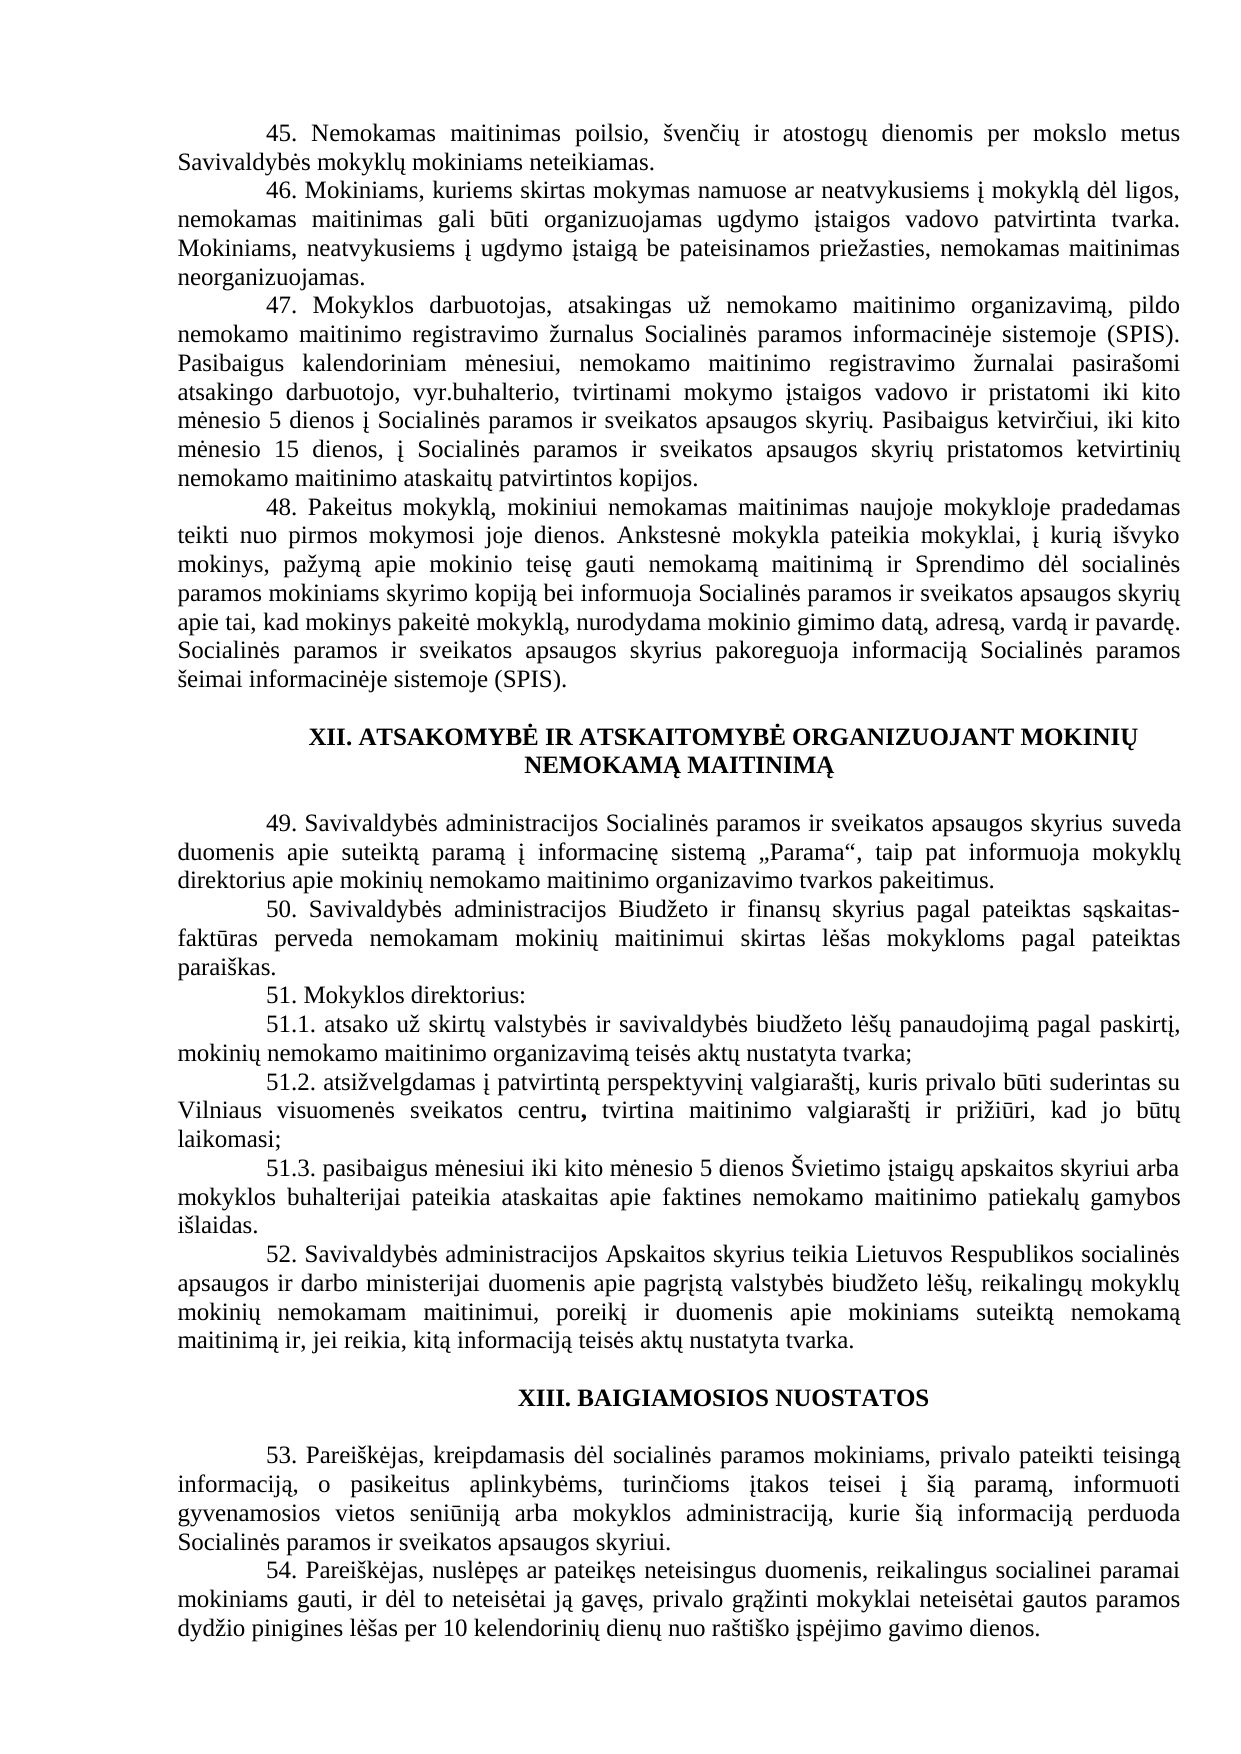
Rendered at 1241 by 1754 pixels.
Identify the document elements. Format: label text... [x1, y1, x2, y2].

text 54. Pareiškėjas, nuslėpęs ar pateikęs neteisingus duomenis, reikalingus socialinei paramai mokiniams gauti, ir dėl to neteisėtai ją gavęs, privalo grąžinti mokyklai neteisėtai gautos paramos dydžio pinigines lėšas per 10 kelendorinių dienų nuo raštiško įspėjimo gavimo dienos. [177, 1556, 1181, 1642]
text 53. Pareiškėjas, kreipdamasis dėl socialinės paramos mokiniams, privalo pateikti teisingą informaciją, o pasikeitus aplinkybėms, turinčioms įtakos teisei į šią paramą, informuoti gyvenamosios vietos seniūniją arba mokyklos administraciją, kurie šią informaciją perduoda Socialinės paramos ir sveikatos apsaugos skyriui. [177, 1441, 1181, 1556]
text XIII. BAIGIAMOSIOS NUOSTATOS [177, 1383, 1181, 1412]
text 52. Savivaldybės administracijos Apskaitos skyrius teikia Lietuvos Respublikos socialinės apsaugos ir darbo ministerijai duomenis apie pagrįstą valstybės biudžeto lėšų, reikalingų mokyklų mokinių nemokamam maitinimui, poreikį ir duomenis apie mokiniams suteiktą nemokamą maitinimą ir, jei reikia, kitą informaciją teisės aktų nustatyta tvarka. [177, 1239, 1181, 1354]
text 50. Savivaldybės administracijos Biudžeto ir finansų skyrius pagal pateiktas sąskaitas-faktūras perveda nemokamam mokinių maitinimui skirtas lėšas mokykloms pagal pateiktas paraiškas. [177, 894, 1181, 981]
text 51.3. pasibaigus mėnesiui iki kito mėnesio 5 dienos Švietimo įstaigų apskaitos skyriui arba mokyklos buhalterijai pateikia ataskaitas apie faktines nemokamo maitinimo patiekalų gamybos išlaidas. [177, 1153, 1181, 1239]
text 51.1. atsako už skirtų valstybės ir savivaldybės biudžeto lėšų panaudojimą pagal paskirtį, mokinių nemokamo maitinimo organizavimą teisės aktų nustatyta tvarka; [177, 1009, 1181, 1067]
text 45. Nemokamas maitinimas poilsio, švenčių ir atostogų dienomis per mokslo metus Savivaldybės mokyklų mokiniams neteikiamas. [177, 118, 1181, 176]
text 47. Mokyklos darbuotojas, atsakingas už nemokamo maitinimo organizavimą, pildo nemokamo maitinimo registravimo žurnalus Socialinės paramos informacinėje sistemoje (SPIS). Pasibaigus kalendoriniam mėnesiui, nemokamo maitinimo registravimo žurnalai pasirašomi atsakingo darbuotojo, vyr.buhalterio, tvirtinami mokymo įstaigos vadovo ir pristatomi iki kito mėnesio 5 dienos į Socialinės paramos ir sveikatos apsaugos skyrių. Pasibaigus ketvirčiui, iki kito mėnesio 15 dienos, į Socialinės paramos ir sveikatos apsaugos skyrių pristatomos ketvirtinių nemokamo maitinimo ataskaitų patvirtintos kopijos. [177, 291, 1181, 492]
text XII. ATSAKOMYBĖ IR ATSKAITOMYBĖ ORGANIZUOJANT MOKINIŲ NEMOKAMĄ MAITINIMĄ [177, 722, 1181, 779]
text 51. Mokyklos direktorius: [177, 981, 1181, 1009]
text 49. Savivaldybės administracijos Socialinės paramos ir sveikatos apsaugos skyrius suveda duomenis apie suteiktą paramą į informacinę sistemą „Parama“, taip pat informuoja mokyklų direktorius apie mokinių nemokamo maitinimo organizavimo tvarkos pakeitimus. [177, 808, 1181, 894]
text 46. Mokiniams, kuriems skirtas mokymas namuose ar neatvykusiems į mokyklą dėl ligos, nemokamas maitinimas gali būti organizuojamas ugdymo įstaigos vadovo patvirtinta tvarka. Mokiniams, neatvykusiems į ugdymo įstaigą be pateisinamos priežasties, nemokamas maitinimas neorganizuojamas. [177, 176, 1181, 291]
text 51.2. atsižvelgdamas į patvirtintą perspektyvinį valgiaraštį, kuris privalo būti suderintas su Vilniaus visuomenės sveikatos centru, tvirtina maitinimo valgiaraštį ir prižiūri, kad jo būtų laikomasi; [177, 1067, 1181, 1153]
text 48. Pakeitus mokyklą, mokiniui nemokamas maitinimas naujoje mokykloje pradedamas teikti nuo pirmos mokymosi joje dienos. Ankstesnė mokykla pateikia mokyklai, į kurią išvyko mokinys, pažymą apie mokinio teisę gauti nemokamą maitinimą ir Sprendimo dėl socialinės paramos mokiniams skyrimo kopiją bei informuoja Socialinės paramos ir sveikatos apsaugos skyrių apie tai, kad mokinys pakeitė mokyklą, nurodydama mokinio gimimo datą, adresą, vardą ir pavardę. Socialinės paramos ir sveikatos apsaugos skyrius pakoreguoja informaciją Socialinės paramos šeimai informacinėje sistemoje (SPIS). [177, 492, 1181, 693]
